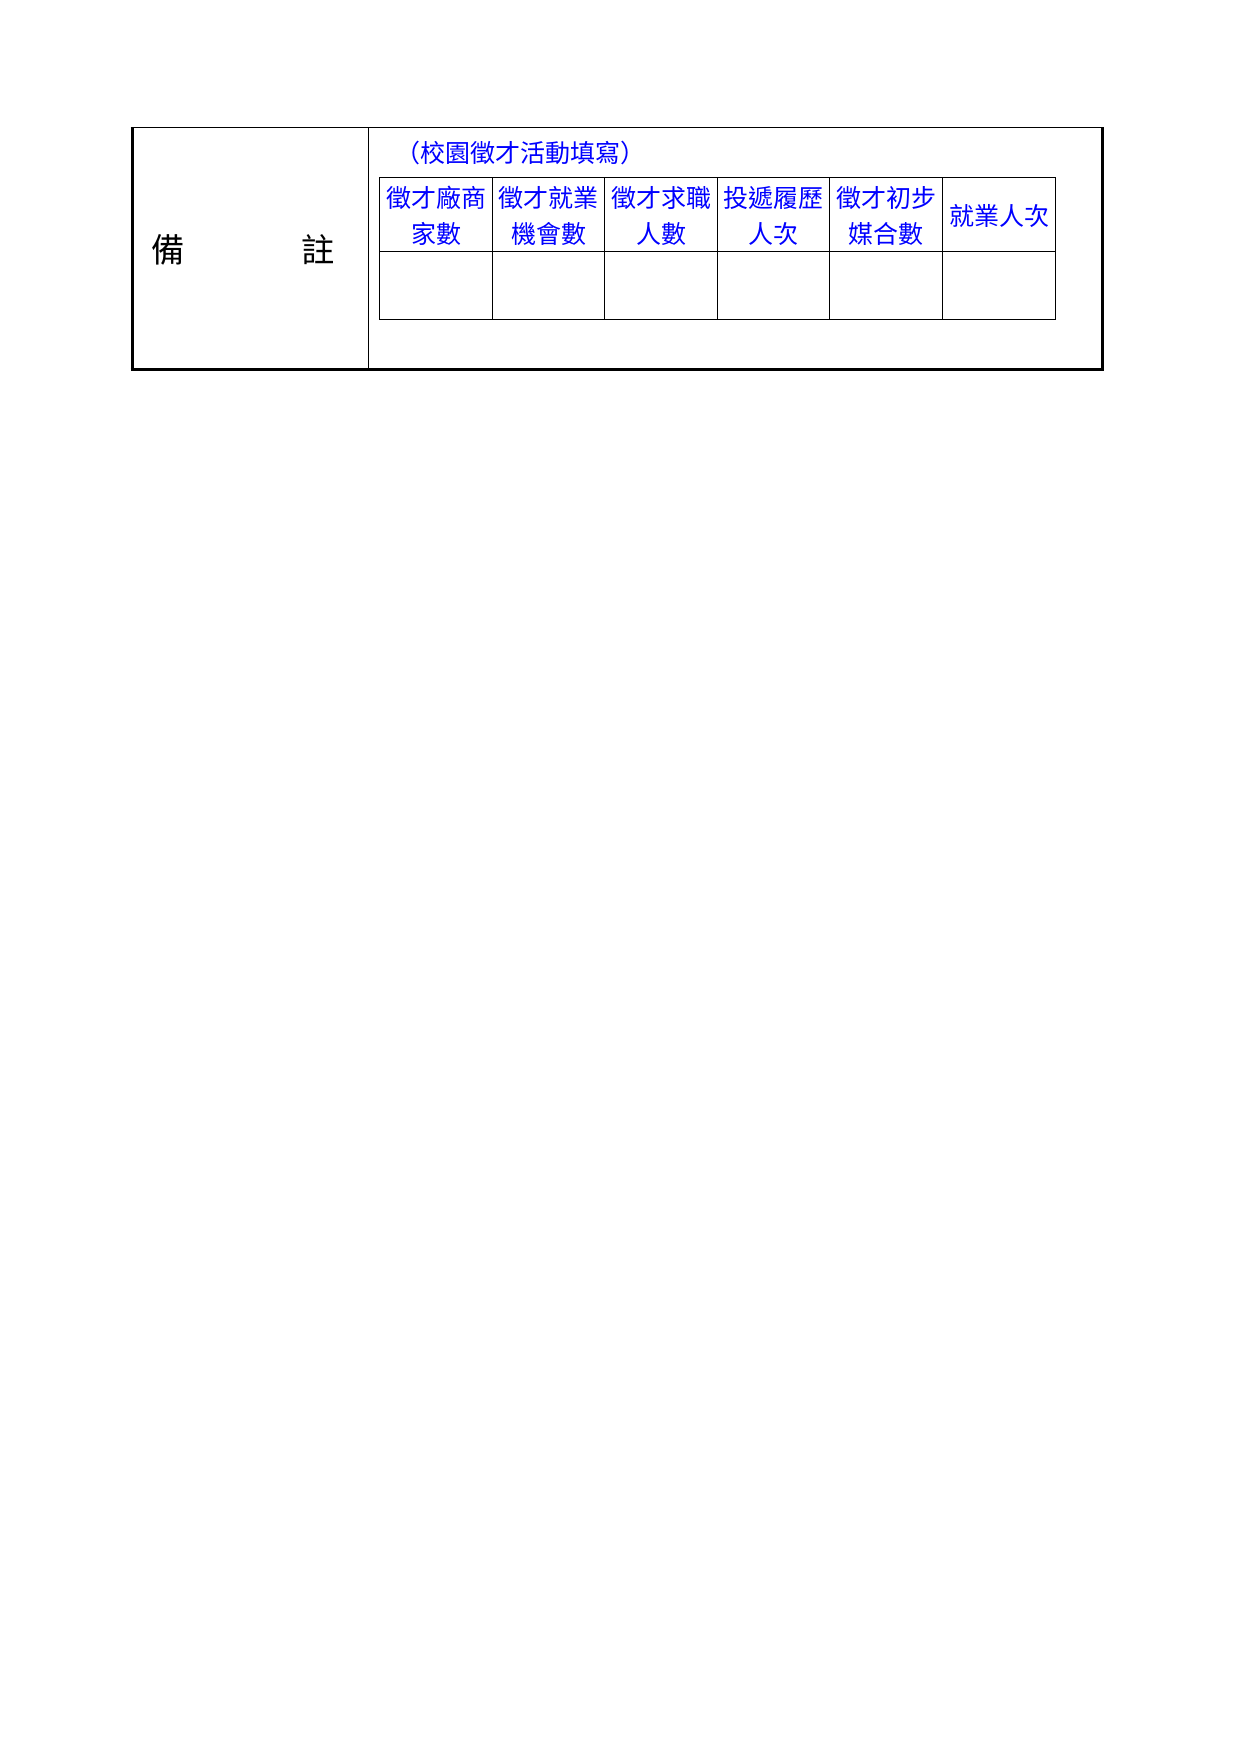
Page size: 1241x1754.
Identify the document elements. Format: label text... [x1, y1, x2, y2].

table_header 就業人次 [943, 178, 1055, 251]
table_header 徵才求職人數 [605, 178, 717, 251]
table_header 徵才廠商家數 [380, 178, 492, 251]
table_cell [493, 252, 604, 319]
table_header 徵才初步媒合數 [830, 178, 942, 251]
table_cell [830, 252, 942, 319]
table_cell [943, 252, 1055, 319]
table_cell 備 註 [134, 128, 368, 367]
table_header 徵才就業機會數 [493, 178, 604, 251]
table_cell [380, 252, 492, 319]
table_cell [605, 252, 717, 319]
table_cell [718, 252, 829, 319]
table_cell （校園徵才活動填寫） [369, 128, 1101, 367]
table_header 投遞履歷人次 [718, 178, 829, 251]
